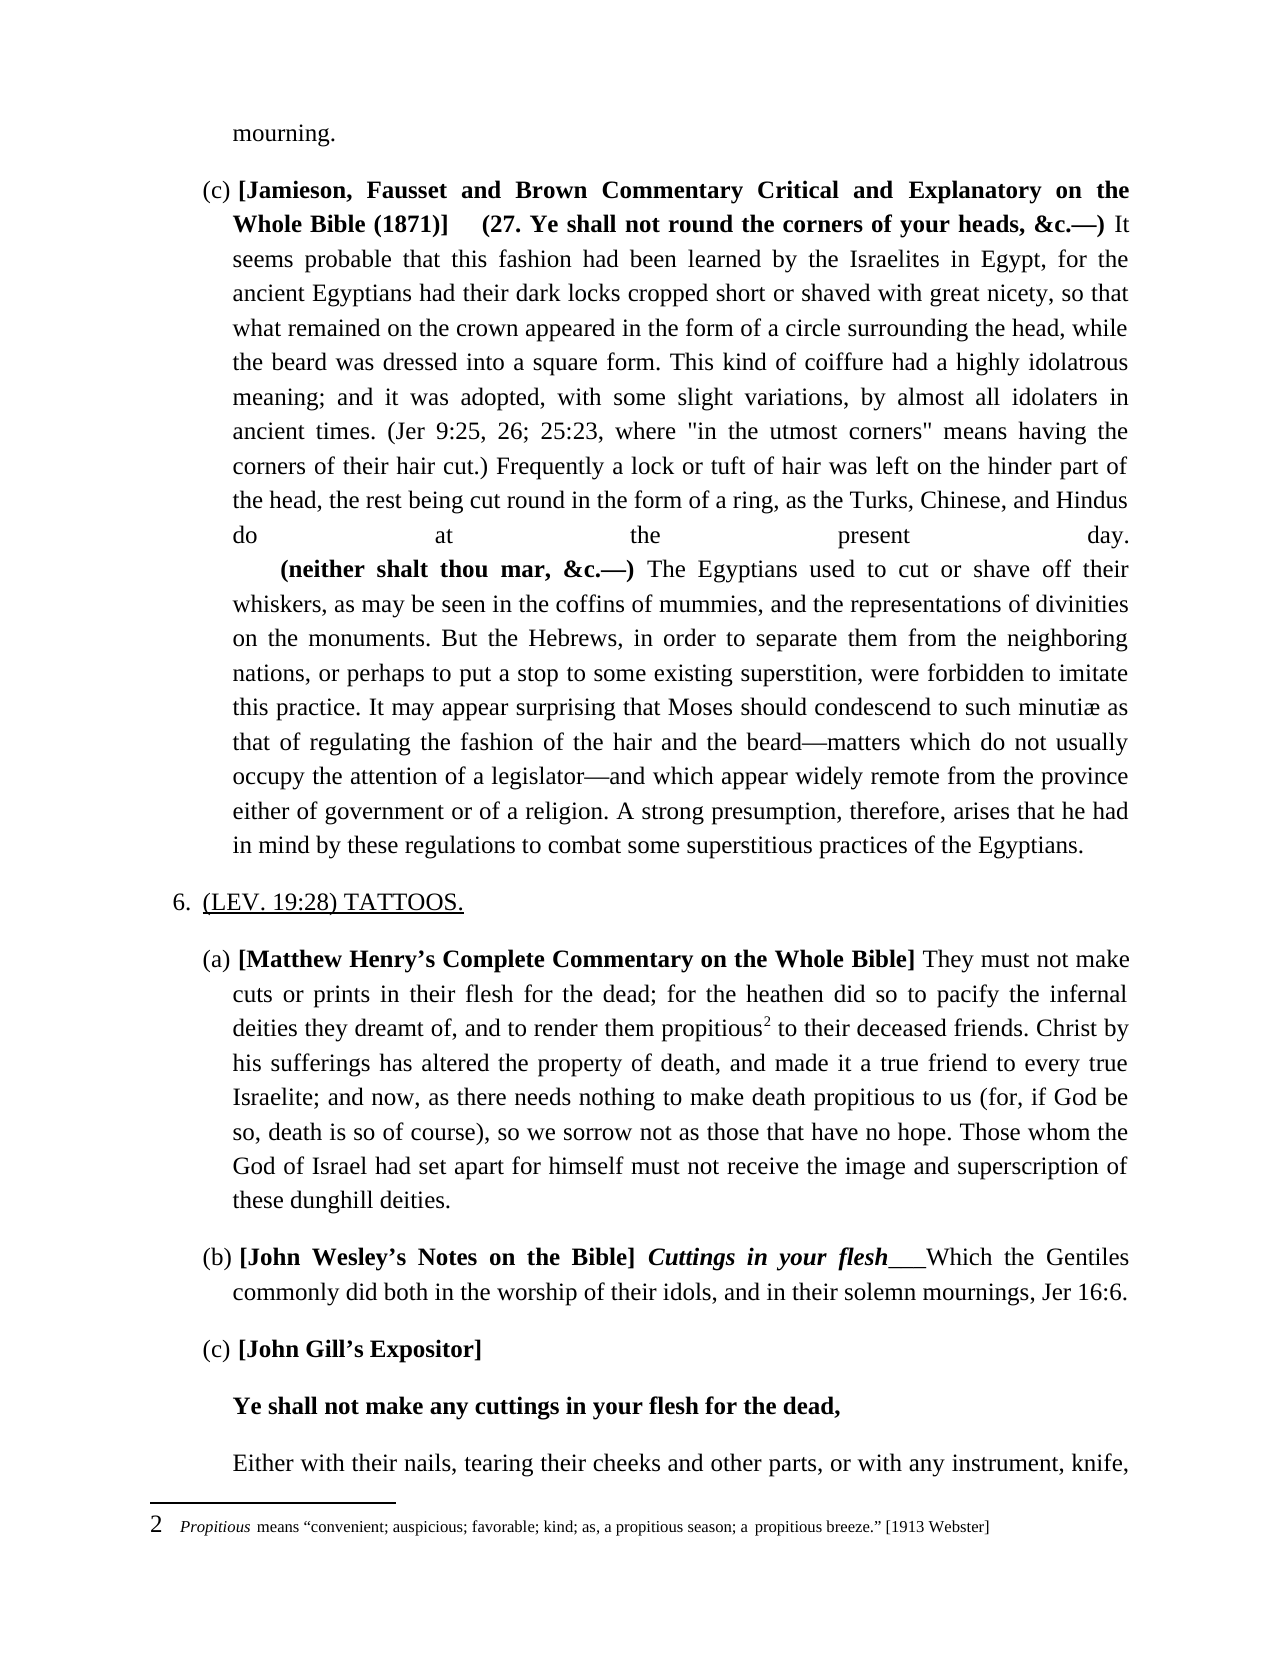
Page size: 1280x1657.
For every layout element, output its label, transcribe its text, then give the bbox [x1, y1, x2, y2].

list [John Gill’s Expositor] [202, 1334, 1130, 1363]
list Ye shall not make any cuttings in your flesh for the dead, [202, 1391, 1130, 1420]
list [John Wesley’s Notes on the Bible] Cuttings in your flesh___Which the Gentiles commonly did both in the worship of their idols, and in their solemn mournings, Jer 16:6. [202, 1242, 1130, 1306]
list (LEV. 19:28) TATTOOS. [172, 887, 1130, 916]
list mourning. [202, 118, 1130, 147]
list Either with their nails, tearing their cheeks and other parts, or with any instrument, knife, [202, 1448, 1130, 1477]
list Propitious means “convenient; auspicious; favorable; kind; as, a propitious season; a propitious breeze.” [1913 Webster] [150, 1509, 1130, 1538]
list [Jamieson, Fausset and Brown Commentary Critical and Explanatory on the Whole Bible (1871)] (27. Ye shall not round the corners of your heads, &c.—) It seems probable that this fashion had been learned by the Israelites in Egypt, for the ancient Egyptians had their dark locks cropped short or shaved with great nicety, so that what remained on the crown appeared in the form of a circle surrounding the head, while the beard was dressed into a square form. This kind of coiffure had a highly idolatrous meaning; and it was adopted, with some slight variations, by almost all idolaters in ancient times. (Jer 9:25, 26; 25:23, where "in the utmost corners" means having the corners of their hair cut.) Frequently a lock or tuft of hair was left on the hinder part of the head, the rest being cut round in the form of a ring, as the Turks, Chinese, and Hindus do at the present day. (neither shalt thou mar, &c.—) The Egyptians used to cut or shave off their whiskers, as may be seen in the coffins of mummies, and the representations of divinities on the monuments. But the Hebrews, in order to separate them from the neighboring nations, or perhaps to put a stop to some existing superstition, were forbidden to imitate this practice. It may appear surprising that Moses should condescend to such minutiæ as that of regulating the fashion of the hair and the beard—matters which do not usually occupy the attention of a legislator—and which appear widely remote from the province either of government or of a religion. A strong presumption, therefore, arises that he had in mind by these regulations to combat some superstitious practices of the Egyptians. [202, 175, 1130, 859]
list [Matthew Henry’s Complete Commentary on the Whole Bible] They must not make cuts or prints in their flesh for the dead; for the heathen did so to pacify the infernal deities they dreamt of, and to render them propitious to their deceased friends. Christ by his sufferings has altered the property of death, and made it a true friend to every true Israelite; and now, as there needs nothing to make death propitious to us (for, if God be so, death is so of course), so we sorrow not as those that have no hope. Those whom the God of Israel had set apart for himself must not receive the image and superscription of these dunghill deities. [202, 944, 1130, 1214]
